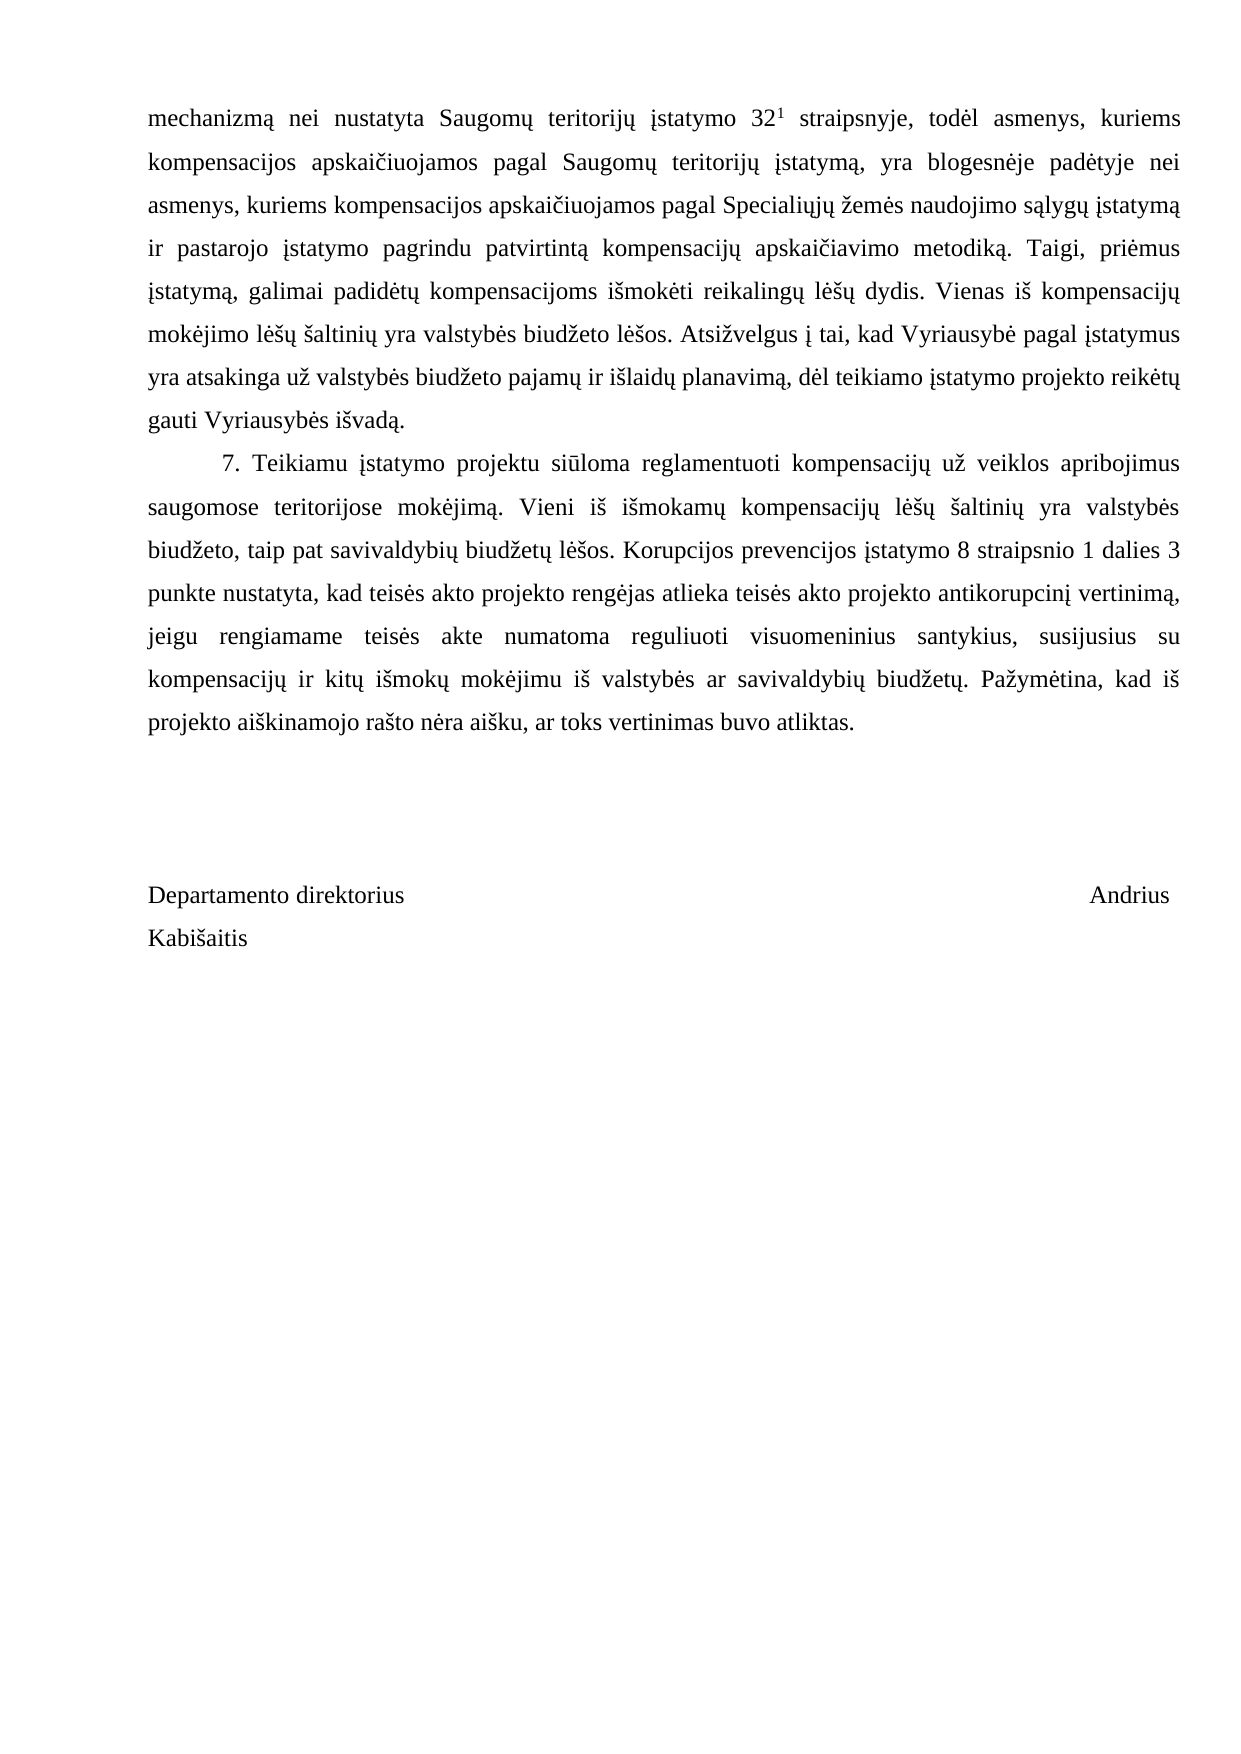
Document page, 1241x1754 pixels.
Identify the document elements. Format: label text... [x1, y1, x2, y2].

text mechanizmą nei nustatyta Saugomų teritorijų įstatymo 321 straipsnyje, todėl asmenys, kuriems kompensacijos apskaičiuojamos pagal Saugomų teritorijų įstatymą, yra blogesnėje padėtyje nei asmenys, kuriems kompensacijos apskaičiuojamos pagal Specialiųjų žemės naudojimo sąlygų įstatymą ir pastarojo įstatymo pagrindu patvirtintą kompensacijų apskaičiavimo metodiką. Taigi, priėmus įstatymą, galimai padidėtų kompensacijoms išmokėti reikalingų lėšų dydis. Vienas iš kompensacijų mokėjimo lėšų šaltinių yra valstybės biudžeto lėšos. Atsižvelgus į tai, kad Vyriausybė pagal įstatymus yra atsakinga už valstybės biudžeto pajamų ir išlaidų planavimą, dėl teikiamo įstatymo projekto reikėtų gauti Vyriausybės išvadą. [148, 103, 1181, 434]
text 7. Teikiamu įstatymo projektu siūloma reglamentuoti kompensacijų už veiklos apribojimus saugomose teritorijose mokėjimą. Vieni iš išmokamų kompensacijų lėšų šaltinių yra valstybės biudžeto, taip pat savivaldybių biudžetų lėšos. Korupcijos prevencijos įstatymo 8 straipsnio 1 dalies 3 punkte nustatyta, kad teisės akto projekto rengėjas atlieka teisės akto projekto antikorupcinį vertinimą, jeigu rengiamame teisės akte numatoma reguliuoti visuomeninius santykius, susijusius su kompensacijų ir kitų išmokų mokėjimu iš valstybės ar savivaldybių biudžetų. Pažymėtina, kad iš projekto aiškinamojo rašto nėra aišku, ar toks vertinimas buvo atliktas. [148, 448, 1181, 736]
text Departamento direktorius Andrius Kabišaitis [148, 880, 1181, 952]
